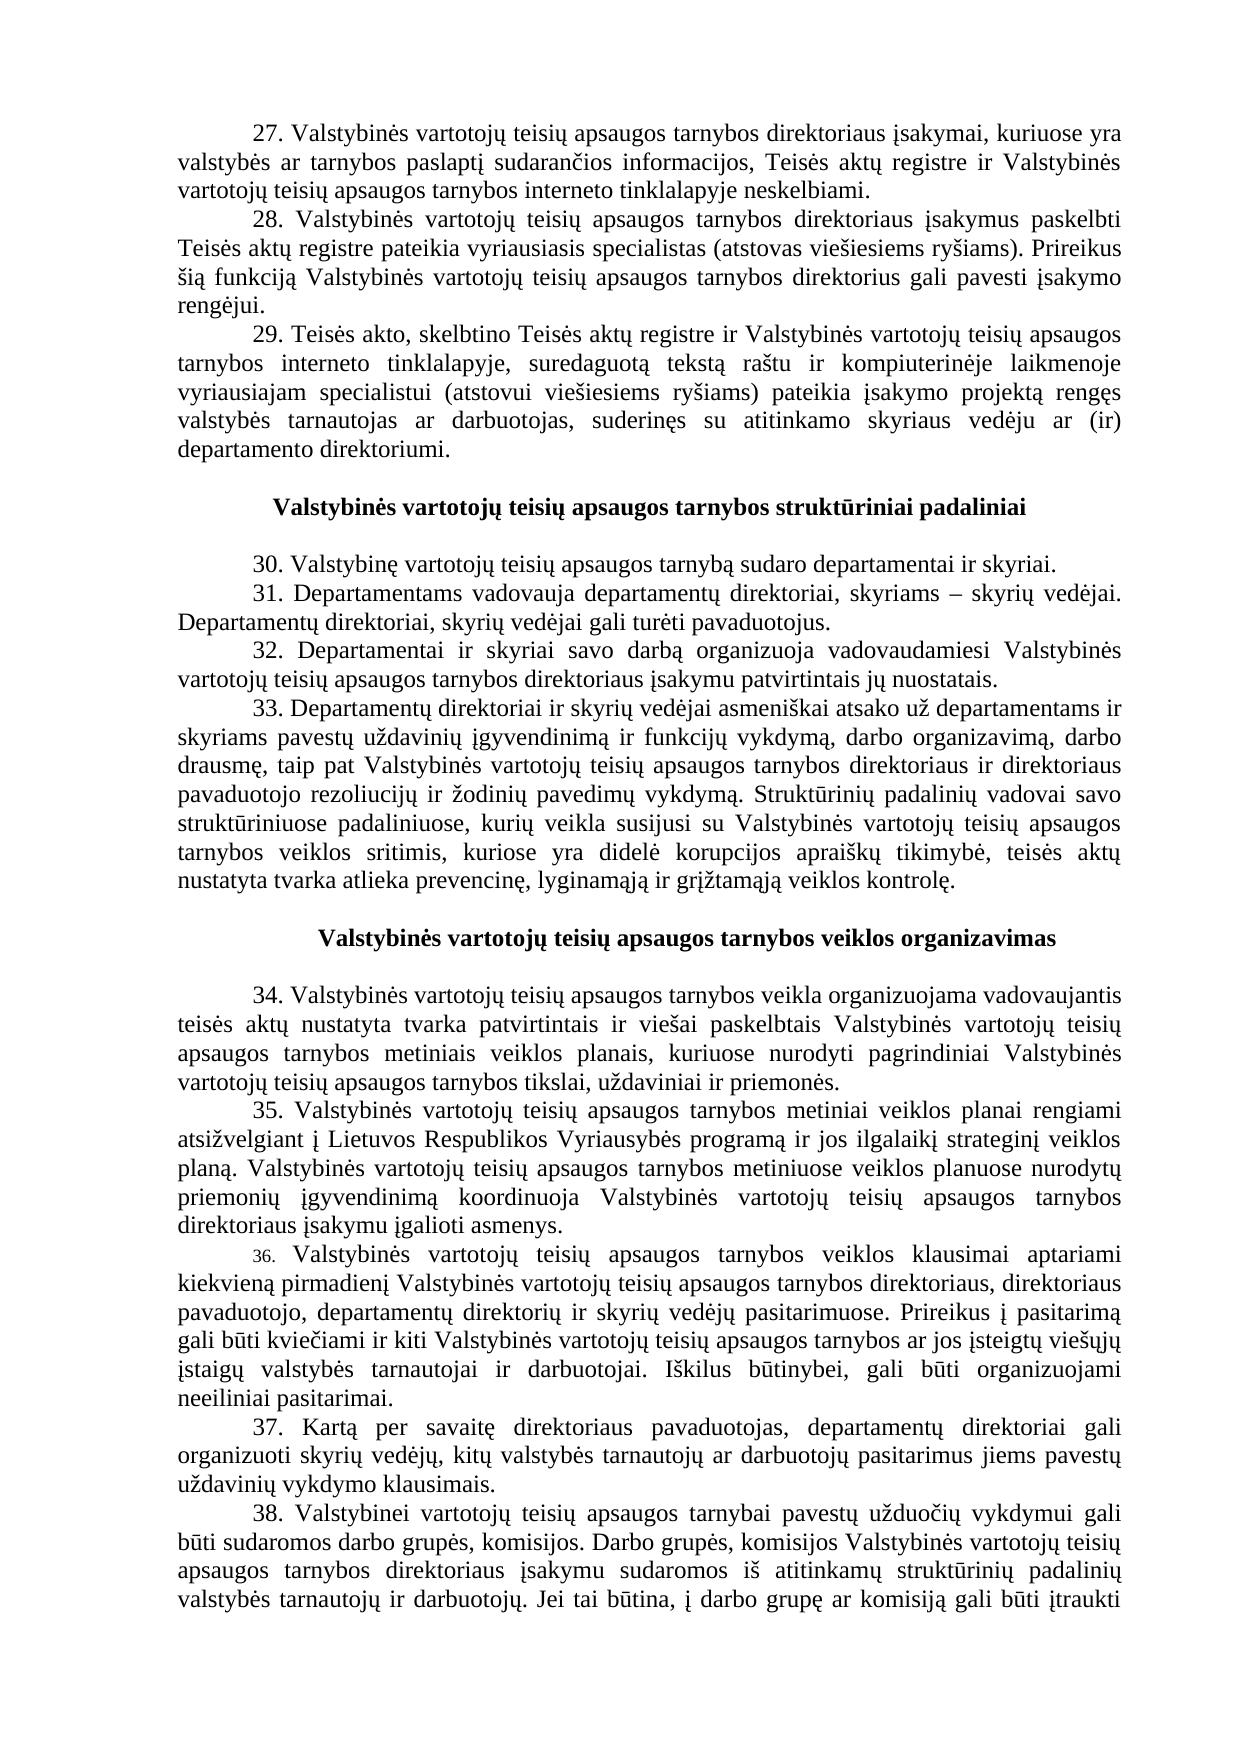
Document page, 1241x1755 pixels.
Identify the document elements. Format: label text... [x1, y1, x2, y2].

text Valstybinės vartotojų teisių apsaugos tarnybos veiklos organizavimas [177, 923, 1122, 952]
text 38. Valstybinei vartotojų teisių apsaugos tarnybai pavestų užduočių vykdymui gali būti sudaromos darbo grupės, komisijos. Darbo grupės, komisijos Valstybinės vartotojų teisių apsaugos tarnybos direktoriaus įsakymu sudaromos iš atitinkamų struktūrinių padalinių valstybės tarnautojų ir darbuotojų. Jei tai būtina, į darbo grupę ar komisiją gali būti įtraukti [177, 1498, 1122, 1613]
text Valstybinės vartotojų teisių apsaugos tarnybos struktūriniai padaliniai [177, 492, 1122, 521]
text 30. Valstybinę vartotojų teisių apsaugos tarnybą sudaro departamentai ir skyriai. [177, 549, 1122, 578]
text 36. Valstybinės vartotojų teisių apsaugos tarnybos veiklos klausimai aptariami kiekvieną pirmadienį Valstybinės vartotojų teisių apsaugos tarnybos direktoriaus, direktoriaus pavaduotojo, departamentų direktorių ir skyrių vedėjų pasitarimuose. Prireikus į pasitarimą gali būti kviečiami ir kiti Valstybinės vartotojų teisių apsaugos tarnybos ar jos įsteigtų viešųjų įstaigų valstybės tarnautojai ir darbuotojai. Iškilus būtinybei, gali būti organizuojami neeiliniai pasitarimai. [177, 1239, 1122, 1412]
text 34. Valstybinės vartotojų teisių apsaugos tarnybos veikla organizuojama vadovaujantis teisės aktų nustatyta tvarka patvirtintais ir viešai paskelbtais Valstybinės vartotojų teisių apsaugos tarnybos metiniais veiklos planais, kuriuose nurodyti pagrindiniai Valstybinės vartotojų teisių apsaugos tarnybos tikslai, uždaviniai ir priemonės. [177, 981, 1122, 1096]
text 35. Valstybinės vartotojų teisių apsaugos tarnybos metiniai veiklos planai rengiami atsižvelgiant į Lietuvos Respublikos Vyriausybės programą ir jos ilgalaikį strateginį veiklos planą. Valstybinės vartotojų teisių apsaugos tarnybos metiniuose veiklos planuose nurodytų priemonių įgyvendinimą koordinuoja Valstybinės vartotojų teisių apsaugos tarnybos direktoriaus įsakymu įgalioti asmenys. [177, 1096, 1122, 1239]
text 31. Departamentams vadovauja departamentų direktoriai, skyriams – skyrių vedėjai. Departamentų direktoriai, skyrių vedėjai gali turėti pavaduotojus. [177, 578, 1122, 636]
text 28. Valstybinės vartotojų teisių apsaugos tarnybos direktoriaus įsakymus paskelbti Teisės aktų registre pateikia vyriausiasis specialistas (atstovas viešiesiems ryšiams). Prireikus šią funkciją Valstybinės vartotojų teisių apsaugos tarnybos direktorius gali pavesti įsakymo rengėjui. [177, 204, 1122, 319]
text 37. Kartą per savaitę direktoriaus pavaduotojas, departamentų direktoriai gali organizuoti skyrių vedėjų, kitų valstybės tarnautojų ar darbuotojų pasitarimus jiems pavestų uždavinių vykdymo klausimais. [177, 1412, 1122, 1498]
text 32. Departamentai ir skyriai savo darbą organizuoja vadovaudamiesi Valstybinės vartotojų teisių apsaugos tarnybos direktoriaus įsakymu patvirtintais jų nuostatais. [177, 636, 1122, 693]
text 33. Departamentų direktoriai ir skyrių vedėjai asmeniškai atsako už departamentams ir skyriams pavestų uždavinių įgyvendinimą ir funkcijų vykdymą, darbo organizavimą, darbo drausmę, taip pat Valstybinės vartotojų teisių apsaugos tarnybos direktoriaus ir direktoriaus pavaduotojo rezoliucijų ir žodinių pavedimų vykdymą. Struktūrinių padalinių vadovai savo struktūriniuose padaliniuose, kurių veikla susijusi su Valstybinės vartotojų teisių apsaugos tarnybos veiklos sritimis, kuriose yra didelė korupcijos apraiškų tikimybė, teisės aktų nustatyta tvarka atlieka prevencinę, lyginamąją ir grįžtamąją veiklos kontrolę. [177, 693, 1122, 894]
text 27. Valstybinės vartotojų teisių apsaugos tarnybos direktoriaus įsakymai, kuriuose yra valstybės ar tarnybos paslaptį sudarančios informacijos, Teisės aktų registre ir Valstybinės vartotojų teisių apsaugos tarnybos interneto tinklalapyje neskelbiami. [177, 118, 1122, 204]
text 29. Teisės akto, skelbtino Teisės aktų registre ir Valstybinės vartotojų teisių apsaugos tarnybos interneto tinklalapyje, suredaguotą tekstą raštu ir kompiuterinėje laikmenoje vyriausiajam specialistui (atstovui viešiesiems ryšiams) pateikia įsakymo projektą rengęs valstybės tarnautojas ar darbuotojas, suderinęs su atitinkamo skyriaus vedėju ar (ir) departamento direktoriumi. [177, 319, 1122, 463]
